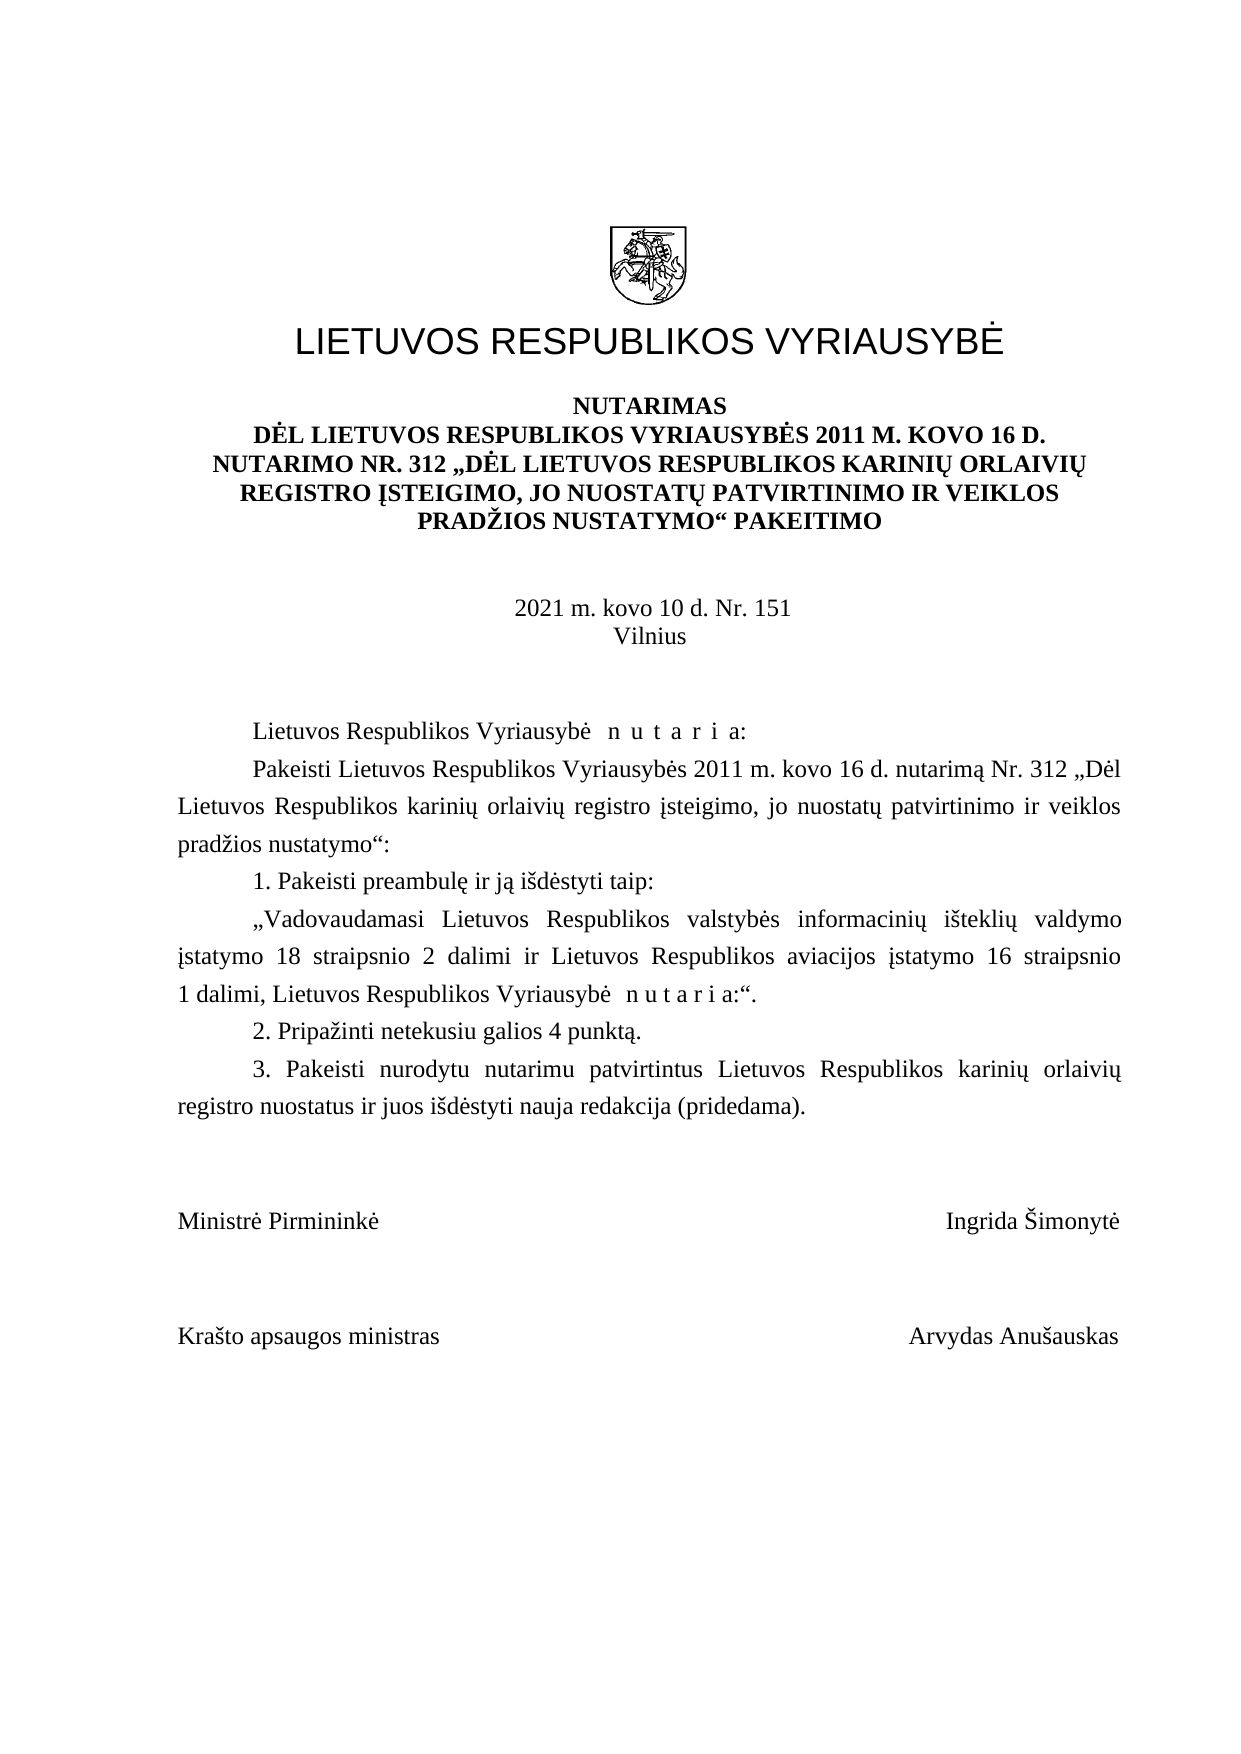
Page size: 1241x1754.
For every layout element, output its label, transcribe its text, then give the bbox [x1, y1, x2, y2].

text 2. Pripažinti netekusiu galios 4 punktą. [177, 1008, 1122, 1045]
text Lietuvos Respublikos Vyriausybė nutaria: [177, 708, 1122, 745]
text „Vadovaudamasi Lietuvos Respublikos valstybės informacinių išteklių valdymo įstatymo 18 straipsnio 2 dalimi ir Lietuvos Respublikos aviacijos įstatymo 16 straipsnio 1 dalimi, Lietuvos Respublikos Vyriausybė nutaria:“. [177, 895, 1122, 1008]
text 3. Pakeisti nurodytu nutarimu patvirtintus Lietuvos Respublikos karinių orlaivių registro nuostatus ir juos išdėstyti nauja redakcija (pridedama). [177, 1045, 1122, 1120]
text Krašto apsaugos ministras Arvydas Anušauskas [177, 1321, 1122, 1350]
text Lietuvos Respublikos Vyriausybė [177, 319, 1122, 363]
text DĖL LIETUVOS RESPUBLIKOS VYRIAUSYBĖS 2011 M. KOVO 16 D. [177, 420, 1122, 449]
text Vilnius [177, 621, 1122, 650]
text 1. Pakeisti preambulę ir ją išdėstyti taip: [177, 858, 1122, 895]
text NUTARIMO NR. 312 „DĖL LIETUVOS RESPUBLIKOS KARINIŲ ORLAIVIŲ REGISTRO ĮSTEIGIMO, JO NUOSTATŲ PATVIRTINIMO IR VEIKLOS PRADŽIOS NUSTATYMO“ PAKEITIMO [177, 449, 1122, 535]
text Ministrė Pirmininkė Ingrida Šimonytė [177, 1206, 1122, 1235]
text 2021 m. kovo 10 d. Nr. 151 [177, 593, 1122, 621]
text Pakeisti Lietuvos Respublikos Vyriausybės 2011 m. kovo 16 d. nutarimą Nr. 312 „Dėl Lietuvos Respublikos karinių orlaivių registro įsteigimo, jo nuostatų patvirtinimo ir veiklos pradžios nustatymo“: [177, 745, 1122, 858]
text nutarimas [177, 391, 1122, 420]
